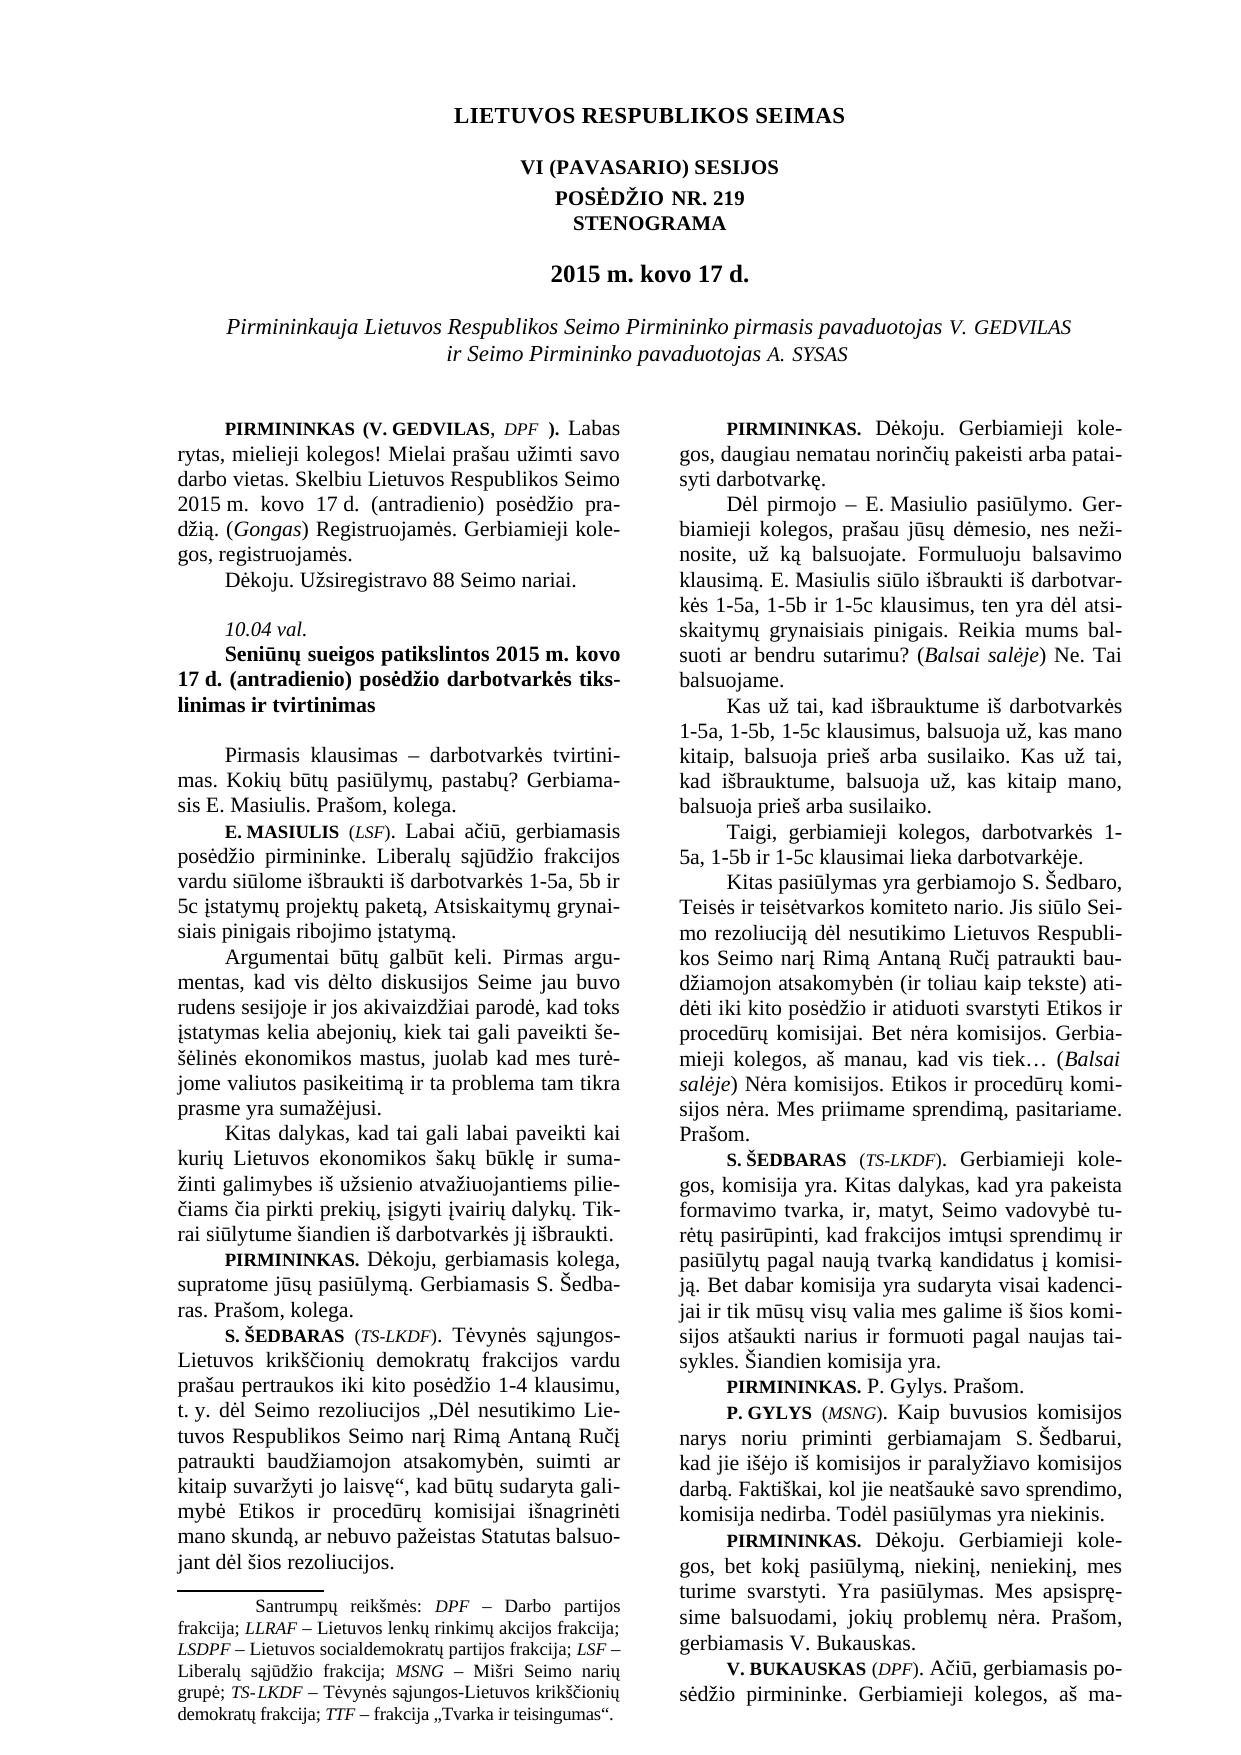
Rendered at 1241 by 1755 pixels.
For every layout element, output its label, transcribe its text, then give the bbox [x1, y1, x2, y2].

text PIRMININKAS. Dė­ko­ju, ger­bia­ma­sis ko­le­ga, su­pra­to­me jū­sų pa­siū­ly­mą. Ger­bia­ma­sis S. Šed­ba­ras. Pra­šom, ko­le­ga. [177, 1246, 620, 1322]
text PIRMININKAS. Dė­ko­ju. Ger­bia­mie­ji ko­le­gos, bet ko­kį pa­siū­ly­mą, nie­ki­nį, nenie­ki­nį, mes tu­ri­me svars­ty­ti. Yra pa­siū­ly­mas. Mes ap­si­sprę­sime bal­suo­da­mi, jo­kių pro­ble­mų nė­ra. Pra­šom, ger­bia­ma­sis V. Bu­kaus­kas. [679, 1527, 1122, 1655]
title STENOGRAMA [177, 211, 1122, 235]
text Santrumpų reikšmės: DPF – Darbo partij­os frakcija; LLRAF – Lietuvos lenkų rinkimų akcijos frakcija; LSDPF – Lietuvos social­demokratų partijos frakcija; LSF – Liberalų sąjūdžio frakcija; MSNG – Mišri Seimo narių grupė; TS‑LKDF – Tėvynės sąjungos-Lietuvos krikščionių demokratų frakcija; TTF – frakcija „Tvarka ir teisingumas“. [177, 1592, 620, 1724]
text PIRMININKAS. Dė­ko­ju. Ger­bia­mie­ji ko­le­gos, dau­giau ne­ma­tau no­rin­čių pa­keis­ti ar­ba pa­tai­sy­ti dar­bo­tvarkę. [679, 415, 1122, 491]
text Dėl pir­mo­jo – E. Ma­siu­lio pa­siū­ly­mo. Ger­bia­mie­ji ko­le­gos, pra­šau jū­sų dė­me­sio, nes ne­ži­no­si­te, už ką bal­suo­ja­te. For­mu­luo­ju bal­sa­vi­mo klau­si­mą. E. Ma­siu­lis siū­lo iš­brauk­ti iš dar­bo­tvar­kės 1-5a, 1-5b ir 1-5c klau­si­mus, ten yra dėl at­si­skai­ty­mų gry­nai­siais pi­ni­gais. Rei­kia mums bal­suo­ti ar ben­dru su­ta­ri­mu? (Bal­sai sa­lė­je) Ne. Tai bal­suo­ja­me. [679, 491, 1122, 693]
text PIRMININKAS (V. GEDVILAS, DPF). La­bas ry­tas, mie­lie­ji ko­le­gos! Mie­lai pra­šau už­im­ti sa­vo dar­bo vie­tas. Skel­biu Lie­tu­vos Res­pub­li­kos Sei­mo 2015 m. ko­vo 17 d. (ant­ra­die­nio) po­sė­džio pra­džią. (Gon­gas) Re­gist­ruo­ja­mės. Ger­bia­mie­ji ko­le­gos, re­gist­ruo­ja­mės. [177, 415, 620, 567]
text S. ŠEDBARAS (TS-LKDF). Ger­bia­mie­ji ko­le­gos, ko­mi­si­ja yra. Ki­tas da­ly­kas, kad yra pa­keis­ta for­ma­vi­mo tvar­ka, ir, ma­tyt, Sei­mo va­do­vy­bė tu­rė­tų pa­si­rū­pin­ti, kad frak­ci­jos im­tų­si spren­di­mų ir pa­siū­ly­tų pa­gal nau­ją tvar­ką kan­di­da­tus į ko­mi­si­ją. Bet da­bar ko­mi­si­ja yra su­da­ry­ta vi­sai ka­den­ci­jai ir tik mū­sų vi­sų va­lia mes ga­li­me iš šios ko­mi­si­jos at­šauk­ti na­rius ir for­muo­ti pa­gal nau­jas tai­syk­les. Šian­dien ko­mi­si­ja yra. [679, 1146, 1122, 1373]
text 2015 m. kovo 17 d. [177, 259, 1122, 288]
title VI (PAVASARIO) SESIJOS [177, 155, 1122, 179]
title LIETUVOS RESPUBLIKOS SEIMAS [177, 102, 1122, 128]
text V. BUKAUSKAS (DPF). Ačiū, ger­bia­ma­sis po­sė­džio pir­mi­nin­ke. Ger­bia­mie­ji ko­le­gos, aš ma­ [679, 1655, 1122, 1706]
text Kas už tai, kad iš­brauk­tu­me iš dar­bo­tvarkės 1-5a, 1-5b, 1-5c klau­si­mus, bal­suo­ja už, kas ma­no ki­taip, bal­suo­ja prieš ar­ba su­si­lai­ko. Kas už tai, kad iš­brauk­tu­me, bal­suo­ja už, kas ki­taip ma­no, bal­suo­ja prieš ar­ba su­si­lai­ko. [679, 693, 1122, 819]
text Pir­ma­sis klau­si­mas – dar­bo­tvarkės tvir­ti­ni­mas. Ko­kių bū­tų pa­siū­ly­mų, pa­sta­bų? Ger­bia­ma­sis E. Ma­siu­lis. Pra­šom, ko­le­ga. [177, 742, 620, 818]
text Ar­gu­men­tai bū­tų gal­būt ke­li. Pir­mas ar­gu­men­tas, kad vis dėl­to dis­ku­si­jos Sei­me jau bu­vo ru­dens se­si­jo­je ir jos aki­vaiz­džiai pa­ro­dė, kad toks įsta­ty­mas ke­lia abe­jo­nių, kiek tai ga­li pa­veik­ti še­šė­li­nės eko­no­mi­kos mas­tus, juo­lab kad mes tu­rė­jo­me va­liu­tos pa­si­kei­ti­mą ir ta pro­ble­ma tam tik­ra pras­me yra su­ma­žė­ju­si. [177, 944, 620, 1120]
text Tai­gi, ger­bia­mie­ji ko­le­gos, dar­bo­tvarkės 1-5a, 1-5b ir 1-5c klau­si­mai lie­ka dar­bo­tvarkėje. [679, 819, 1122, 869]
text S. ŠEDBARAS (TS-LKDF). Tė­vy­nės są­jun­gos-Lie­tu­vos krikš­čio­nių de­mok­ra­tų frak­ci­jos var­du pra­šau per­trau­kos iki ki­to po­sė­džio 1-4 klau­si­mu, t. y. dėl Sei­mo re­zo­liu­ci­jos „Dėl ne­su­ti­ki­mo Lie­tu­vos Res­pub­li­kos Sei­mo na­rį Ri­mą An­ta­ną Ru­čį pa­trauk­ti bau­džia­mo­jon at­sa­ko­my­bėn, su­im­ti ar ki­taip su­var­žy­ti jo lais­vę“, kad bū­tų su­da­ry­ta ga­li­my­bė Eti­kos ir pro­ce­dū­rų ko­mi­si­jai iš­nag­ri­nė­ti ma­no skun­dą, ar ne­bu­vo pa­žeis­tas Sta­tu­tas bal­suo­jant dėl šios re­zo­liu­ci­jos. [177, 1322, 620, 1574]
text E. MASIULIS (LSF). La­bai ačiū, ger­bia­ma­sis po­sė­džio pir­mi­nin­ke. Li­be­ra­lų są­jū­džio frak­ci­jos var­du siū­lo­me iš­brauk­ti iš dar­bo­tvarkės 1-5a, 5b ir 5c įsta­ty­mų pro­jek­tų pa­ke­tą, At­si­skai­ty­mų gry­nai­siais pi­ni­gais ri­bo­ji­mo įsta­ty­mą. [177, 818, 620, 944]
text Pirmininkauja Lietuvos Respublikos Seimo Pirmininko pirmasis pavaduotojas V. GEDVILAS ir Seimo Pirmininko pavaduotojas A. SYSAS [177, 313, 1122, 366]
text P. GYLYS (MSNG). Kaip bu­vu­sios ko­mi­si­jos na­rys no­riu pri­min­ti ger­bia­ma­jam S. Šed­ba­rui, kad jie iš­ėjo iš ko­mi­si­jos ir pa­ra­ly­žia­vo ko­mi­si­jos dar­bą. Fak­tiš­kai, kol jie ne­at­šau­kė sa­vo spren­di­mo, ko­mi­si­ja ne­dir­ba. To­dėl pa­siū­ly­mas yra nie­ki­nis. [679, 1399, 1122, 1527]
text 10.04 val. [224, 617, 620, 641]
text Dė­ko­ju. Už­si­re­gist­ra­vo 88 Sei­mo na­riai. [177, 567, 620, 592]
text Ki­tas da­ly­kas, kad tai ga­li la­bai pa­veik­ti kai ku­rių Lie­tu­vos eko­no­mi­kos ša­kų būk­lę ir su­ma­žin­ti ga­li­my­bes iš už­sie­nio at­va­žiuo­jan­tiems pi­lie­čiams čia pirk­ti pre­kių, įsi­gy­ti įvai­rių da­ly­kų. Tik­rai siū­ly­tu­me šian­dien iš dar­bo­tvarkės jį iš­brauk­ti. [177, 1120, 620, 1246]
text Ki­tas pa­siū­ly­mas yra ger­bia­mo­jo S. Šed­ba­ro, Tei­sės ir tei­sėt­var­kos ko­mi­te­to na­rio. Jis siū­lo Sei­mo re­zo­liu­ci­ją dėl ne­su­ti­ki­mo Lie­tu­vos Res­pub­li­kos Sei­mo na­rį Ri­mą An­ta­ną Ru­čį pa­trauk­ti bau­džia­mo­jon at­sa­ko­my­bėn (ir to­liau kaip teks­te) ati­dė­ti iki ki­to po­sė­džio ir ati­duo­ti svars­ty­ti Eti­kos ir pro­ce­dū­rų ko­mi­si­jai. Bet nė­ra ko­mi­si­jos. Ger­bia­mie­ji ko­le­gos, aš ma­nau, kad vis tiek… (Bal­sai sa­lė­je) Nė­ra ko­mi­si­jos. Eti­kos ir pro­ce­dū­rų ko­mi­si­jos nė­ra. Mes pri­ima­me spren­di­mą, pa­si­ta­ria­me. Pra­šom. [679, 869, 1122, 1146]
title posėdžio NR. 219 [177, 179, 1122, 211]
text PIRMININKAS. P. Gy­lys. Pra­šom. [679, 1373, 1122, 1399]
text Se­niū­nų su­ei­gos pa­tiks­lin­tos 2015 m. ko­vo 17 d. (ant­ra­die­nio) po­sė­džio dar­bo­tvarkės tiks­li­ni­mas ir tvir­ti­ni­mas [177, 641, 620, 717]
